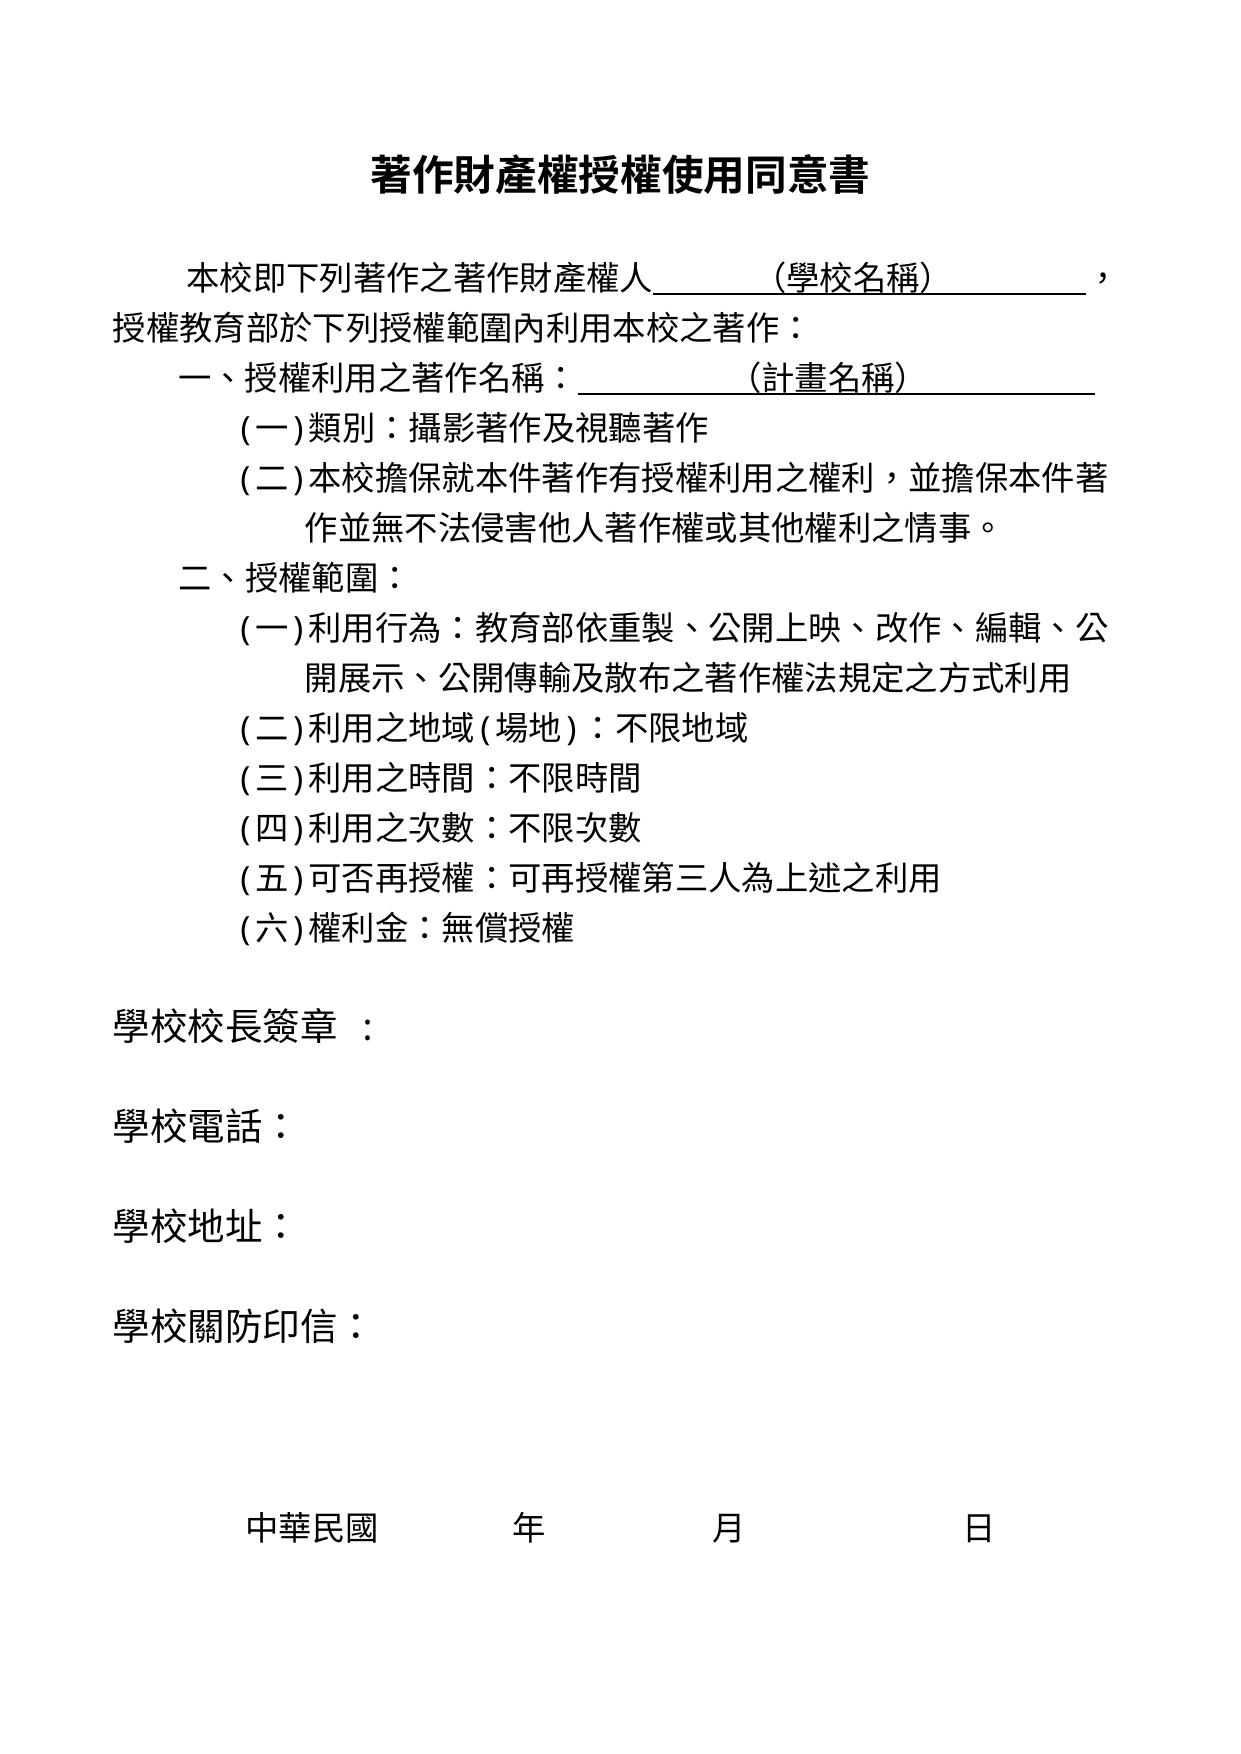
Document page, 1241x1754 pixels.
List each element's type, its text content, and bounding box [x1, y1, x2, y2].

text (一)類別：攝影著作及視聽著作 [235, 400, 1128, 450]
text (一)利用行為：教育部依重製、公開上映、改作、編輯、公開展示、公開傳輸及散布之著作權法規定之方式利用 [235, 600, 1128, 700]
text (三)利用之時間：不限時間 [235, 750, 1128, 800]
text 著作財產權授權使用同意書 [112, 150, 1128, 200]
text 學校地址： [112, 1200, 1128, 1250]
text 學校關防印信： [112, 1300, 1128, 1350]
text 中華民國 年 月 日 [112, 1500, 1128, 1550]
text (二)利用之地域(場地)：不限地域 [235, 700, 1128, 750]
text 學校電話： [112, 1100, 1128, 1150]
text 學校校長簽章 : [112, 1000, 1128, 1050]
text (五)可否再授權：可再授權第三人為上述之利用 [235, 850, 1128, 900]
text 一、授權利用之著作名稱： （計畫名稱） [112, 350, 1128, 400]
text (二)本校擔保就本件著作有授權利用之權利，並擔保本件著作並無不法侵害他人著作權或其他權利之情事。 [235, 450, 1128, 550]
text 本校即下列著作之著作財產權人 （學校名稱） ，授權教育部於下列授權範圍內利用本校之著作： [112, 250, 1128, 350]
text (六)權利金：無償授權 [235, 900, 1128, 950]
text 二、授權範圍： [178, 550, 1128, 600]
text (四)利用之次數：不限次數 [235, 800, 1128, 850]
